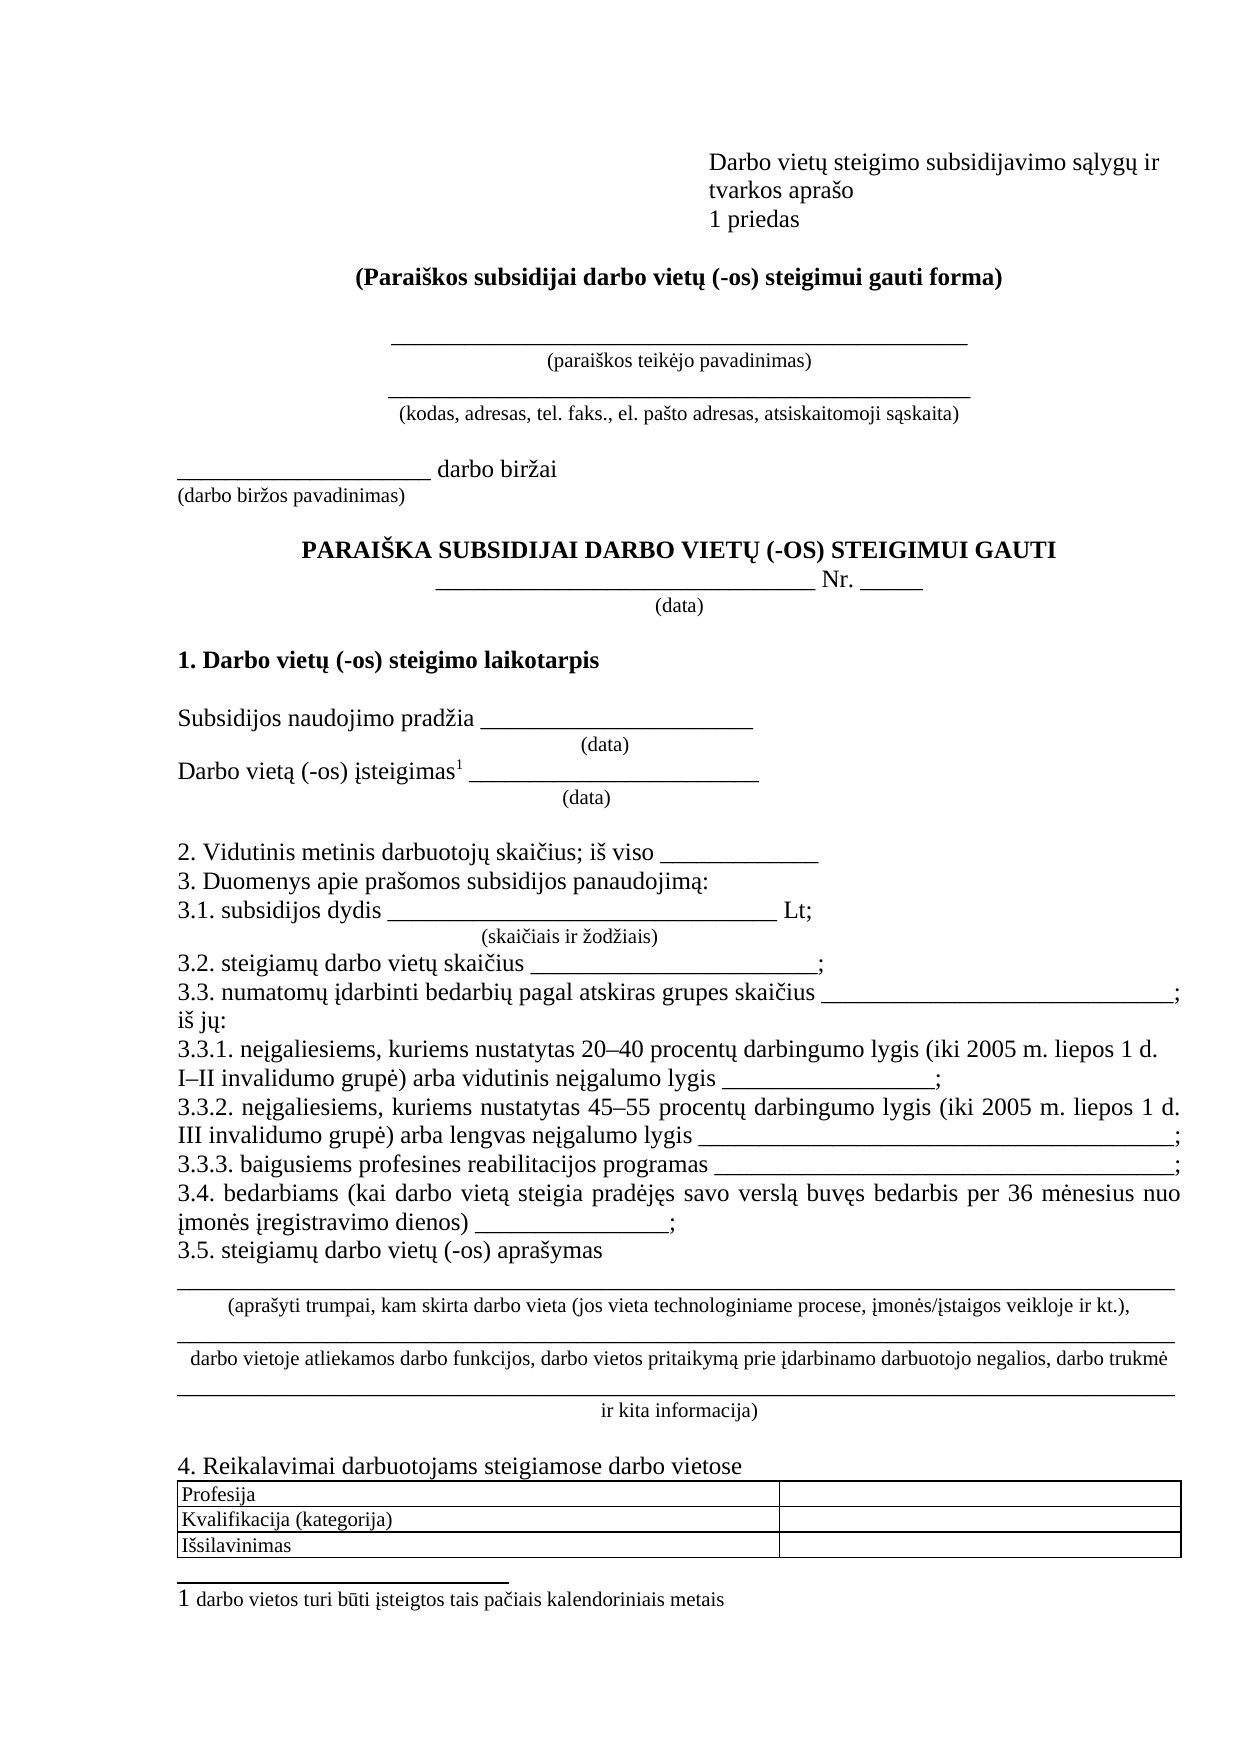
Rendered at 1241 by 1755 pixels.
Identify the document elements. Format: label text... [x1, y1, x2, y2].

text 1 priedas [177, 204, 1181, 233]
text Darbo vietą (-os) įsteigimas [177, 756, 1181, 785]
text iš jų: [177, 1005, 1181, 1034]
text 4. Reikalavimai darbuotojams steigiamose darbo vietose [177, 1451, 1181, 1480]
text (Paraiškos subsidijai darbo vietų (-os) steigimui gauti forma) [177, 262, 1181, 291]
text Subsidijos naudojimo pradžia [177, 703, 1181, 732]
text 2. Vidutinis metinis darbuotojų skaičius; iš viso [177, 837, 1181, 866]
text (aprašyti trumpai, kam skirta darbo vieta (jos vieta technologiniame procese, įmonės/įstaigos veikloje ir kt.), [177, 1293, 1181, 1317]
text (data) [177, 593, 1181, 617]
text Nr. _____ [177, 564, 1181, 593]
text Darbo vietų steigimo subsidijavimo sąlygų ir [177, 147, 1181, 176]
text (paraiškos teikėjo pavadinimas) [177, 348, 1181, 372]
text PARAIŠKA SUBSIDIJAI DARBO VIETŲ (-OS) STEIGIMUI GAUTI [177, 535, 1181, 564]
text 1. Darbo vietų (-os) steigimo laikotarpis [177, 646, 1181, 674]
text ir kita informacija) [177, 1398, 1181, 1422]
text (data) [177, 785, 1181, 809]
text 3.3.1. neįgaliesiems, kuriems nustatytas 20–40 procentų darbingumo lygis (iki 2005 m. liepos 1 d. [177, 1034, 1181, 1063]
text 3.5. steigiamų darbo vietų (-os) aprašymas [177, 1235, 1181, 1264]
text 3.3. numatomų įdarbinti bedarbių pagal atskiras grupes skaičius ; [177, 977, 1181, 1005]
text 3. Duomenys apie prašomos subsidijos panaudojimą: [177, 866, 1181, 895]
text (darbo biržos pavadinimas) [177, 482, 1181, 507]
text I–II invalidumo grupė) arba vidutinis neįgalumo lygis _________________; [177, 1063, 1181, 1092]
table_cell [780, 1533, 784, 1557]
text 3.1. subsidijos dydis Lt; [177, 895, 1181, 924]
table_header [780, 1482, 784, 1506]
text darbo biržai [177, 454, 1181, 482]
text 3.3.2. neįgaliesiems, kuriems nustatytas 45–55 procentų darbingumo lygis (iki 2005 m. liepos 1 d. III invalidumo grupė) arba lengvas neįgalumo lygis ; [177, 1092, 1181, 1149]
text (data) [177, 732, 1181, 756]
text darbo vietoje atliekamos darbo funkcijos, darbo vietos pritaikymą prie įdarbinamo darbuotojo negalios, darbo trukmė [177, 1346, 1181, 1370]
text 3.2. steigiamų darbo vietų skaičius ; [177, 948, 1181, 977]
text (skaičiais ir žodžiais) [177, 924, 1181, 948]
table_cell [780, 1507, 784, 1531]
text (kodas, adresas, tel. faks., el. pašto adresas, atsiskaitomoji sąskaita) [177, 401, 1181, 425]
text 3.3.3. baigusiems profesines reabilitacijos programas ; [177, 1149, 1181, 1178]
text darbo vietos turi būti įsteigtos tais pačiais kalendoriniais metais [177, 1583, 1181, 1612]
text tvarkos aprašo [177, 176, 1181, 204]
text 3.4. bedarbiams (kai darbo vietą steigia pradėjęs savo verslą buvęs bedarbis per 36 mėnesius nuo įmonės įregistravimo dienos) ; [177, 1178, 1181, 1235]
